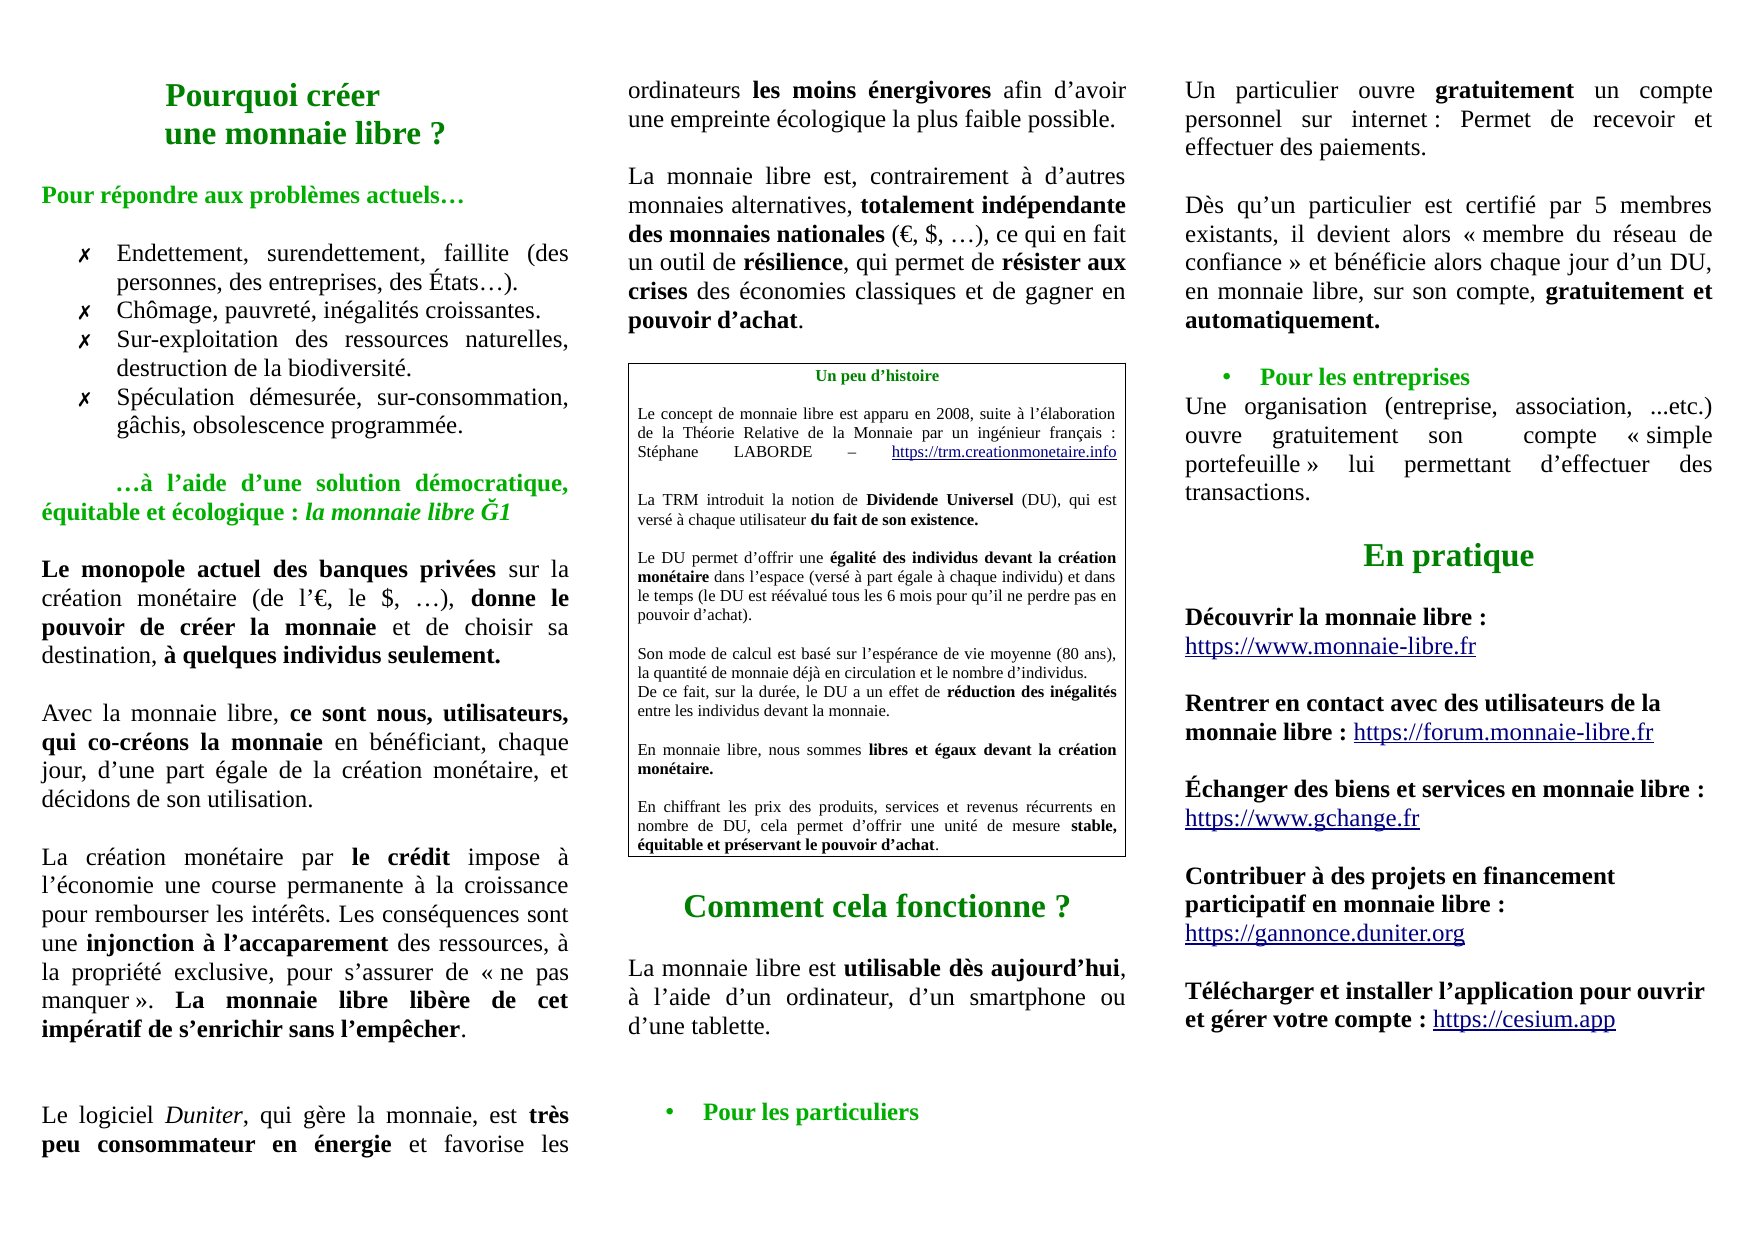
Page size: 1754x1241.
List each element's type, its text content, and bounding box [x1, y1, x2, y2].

text Contribuer à des projets en financement participatif en monnaie libre : https://gannonce.duniter.org [1185, 861, 1713, 947]
text La TRM introduit la notion de Dividende Universel (DU), qui est versé à chaque utilisateur du fait de son existence. [629, 487, 1125, 528]
text Pour répondre aux problèmes actuels… [41, 180, 569, 209]
list Sur-exploitation des ressources naturelles, destruction de la biodiversité. [79, 324, 569, 382]
text Échanger des biens et services en monnaie libre : https://www.gchange.fr [1185, 774, 1713, 832]
text ordinateurs les moins énergivores afin d’avoir une empreinte écologique la plus faible possible. [628, 75, 1126, 132]
text Une organisation (entreprise, association, ...etc.) ouvre gratuitement son compte « simple portefeuille » lui permettant d’effectuer des transactions. [1185, 391, 1713, 506]
text Un peu d’histoire [629, 364, 1125, 385]
text Un particulier ouvre gratuitement un compte personnel sur internet : Permet de recevoir et effectuer des paiements. [1185, 75, 1713, 161]
text Dès qu’un particulier est certifié par 5 membres existants, il devient alors « membre du réseau de confiance » et bénéficie alors chaque jour d’un DU, en monnaie libre, sur son compte, gratuitement et automatiquement. [1185, 190, 1713, 334]
text Le logiciel Duniter, qui gère la monnaie, est très peu consommateur en énergie et favorise les [41, 1100, 569, 1158]
text une monnaie libre ? [41, 113, 569, 152]
text Comment cela fonctionne ? [628, 886, 1126, 924]
text En monnaie libre, nous sommes libres et égaux devant la création monétaire. [629, 736, 1125, 778]
text Télécharger et installer l’application pour ouvrir et gérer votre compte : https://cesium.app [1185, 976, 1713, 1033]
text La monnaie libre est, contrairement à d’autres monnaies alternatives, totalement indépendante des monnaies nationales (€, $, …), ce qui en fait un outil de résilience, qui permet de résister aux crises des économies classiques et de gagner en pouvoir d’achat. [628, 161, 1126, 334]
text Avec la monnaie libre, ce sont nous, utilisateurs, qui co-créons la monnaie en bénéficiant, chaque jour, d’une part égale de la création monétaire, et décidons de son utilisation. [41, 698, 569, 813]
list Pour les entreprises [1222, 362, 1713, 391]
list Endettement, surendettement, faillite (des personnes, des entreprises, des États…). [79, 238, 569, 295]
text Rentrer en contact avec des utilisateurs de la monnaie libre : https://forum.monnaie-libre.fr [1185, 688, 1713, 746]
list Chômage, pauvreté, inégalités croissantes. [79, 295, 569, 324]
list Pour les particuliers [665, 1097, 1126, 1126]
text Découvrir la monnaie libre : https://www.monnaie-libre.fr [1185, 602, 1713, 659]
text Le DU permet d’offrir une égalité des individus devant la création monétaire dans l’espace (versé à part égale à chaque individu) et dans le temps (le DU est réévalué tous les 6 mois pour qu’il ne perdre pas en pouvoir d’achat). [629, 544, 1125, 621]
text Le monopole actuel des banques privées sur la création monétaire (de l’€, le $, …), donne le pouvoir de créer la monnaie et de choisir sa destination, à quelques individus seulement. [41, 554, 569, 669]
text Pourquoi créer [0, 75, 569, 113]
text Le concept de monnaie libre est apparu en 2008, suite à l’élaboration de la Théorie Relative de la Monnaie par un ingénieur français : Stéphane LABORDE – https://trm.creationmonetaire.info [629, 401, 1125, 487]
text …à l’aide d’une solution démocratique, équitable et écologique : la monnaie libre Ğ1 [41, 468, 569, 525]
text La monnaie libre est utilisable dès aujourd’hui, à l’aide d’un ordinateur, d’un smartphone ou d’une tablette. [628, 953, 1126, 1039]
text En chiffrant les prix des produits, services et revenus récurrents en nombre de DU, cela permet d’offrir une unité de mesure stable, équitable et préservant le pouvoir d’achat. [629, 794, 1125, 856]
text De ce fait, sur la durée, le DU a un effet de réduction des inégalités entre les individus devant la monnaie. [629, 679, 1125, 720]
list Spéculation démesurée, sur-consommation, gâchis, obsolescence programmée. [79, 382, 569, 439]
text Son mode de calcul est basé sur l’espérance de vie moyenne (80 ans), la quantité de monnaie déjà en circulation et le nombre d’individus. [629, 621, 1125, 679]
text La création monétaire par le crédit impose à l’économie une course permanente à la croissance pour rembourser les intérêts. Les conséquences sont une injonction à l’accaparement des ressources, à la propriété exclusive, pour s’assurer de « ne pas manquer ». La monnaie libre libère de cet impératif de s’enrichir sans l’empêcher. [41, 842, 569, 1043]
text En pratique [1185, 535, 1713, 573]
